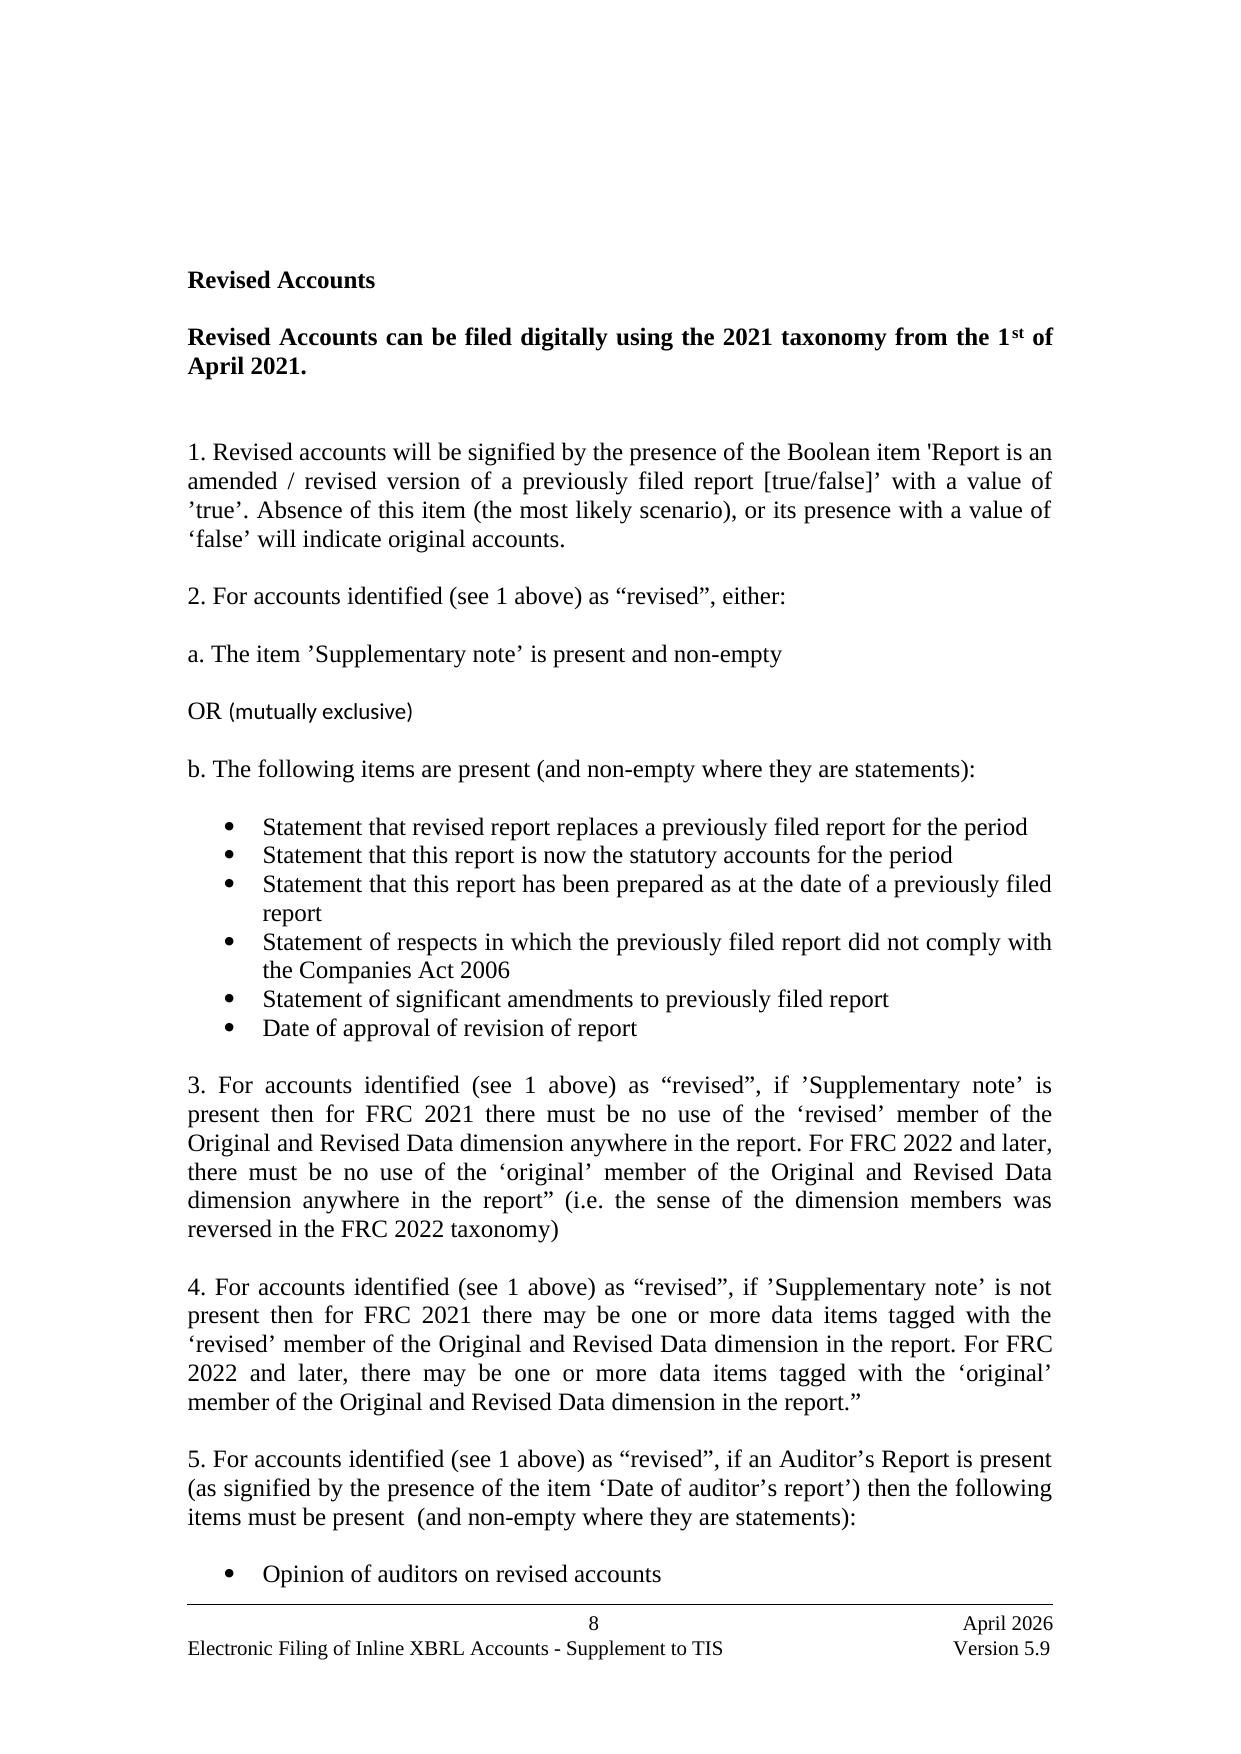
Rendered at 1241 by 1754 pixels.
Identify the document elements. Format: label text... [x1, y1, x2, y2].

text 3. For accounts identified (see 1 above) as “revised”, if ’Supplementary note’ is present then for FRC 2021 there must be no use of the ‘revised’ member of the Original and Revised Data dimension anywhere in the report. For FRC 2022 and later, there must be no use of the ‘original’ member of the Original and Revised Data dimension anywhere in the report” (i.e. the sense of the dimension members was reversed in the FRC 2022 taxonomy) [187, 1070, 1053, 1243]
text 4. For accounts identified (see 1 above) as “revised”, if ’Supplementary note’ is not present then for FRC 2021 there may be one or more data items tagged with the ‘revised’ member of the Original and Revised Data dimension in the report. For FRC 2022 and later, there may be one or more data items tagged with the ‘original’ member of the Original and Revised Data dimension in the report.” [187, 1272, 1053, 1415]
text a. The item ’Supplementary note’ is present and non-empty [187, 639, 1053, 667]
text 5. For accounts identified (see 1 above) as “revised”, if an Auditor’s Report is present (as signified by the presence of the item ‘Date of auditor’s report’) then the following items must be present (and non-empty where they are statements): [187, 1444, 1053, 1530]
list Date of approval of revision of report [225, 1013, 1053, 1042]
text OR (mutually exclusive) [187, 696, 1053, 725]
list Statement that this report is now the statutory accounts for the period [225, 840, 1053, 869]
list Statement that this report has been prepared as at the date of a previously filed report [225, 869, 1053, 927]
text Revised Accounts can be filed digitally using the 2021 taxonomy from the 1st of April 2021. [187, 322, 1053, 380]
text b. The following items are present (and non-empty where they are statements): [187, 754, 1053, 783]
text Revised Accounts [187, 265, 1053, 294]
list Statement of respects in which the previously filed report did not comply with the Companies Act 2006 [225, 927, 1053, 984]
text 2. For accounts identified (see 1 above) as “revised”, either: [187, 581, 1053, 610]
text 1. Revised accounts will be signified by the presence of the Boolean item 'Report is an amended / revised version of a previously filed report [true/false]’ with a value of ’true’. Absence of this item (the most likely scenario), or its presence with a value of ‘false’ will indicate original accounts. [187, 437, 1053, 552]
list Statement of significant amendments to previously filed report [225, 984, 1053, 1013]
list Opinion of auditors on revised accounts [225, 1559, 1053, 1588]
list Statement that revised report replaces a previously filed report for the period [225, 812, 1053, 840]
